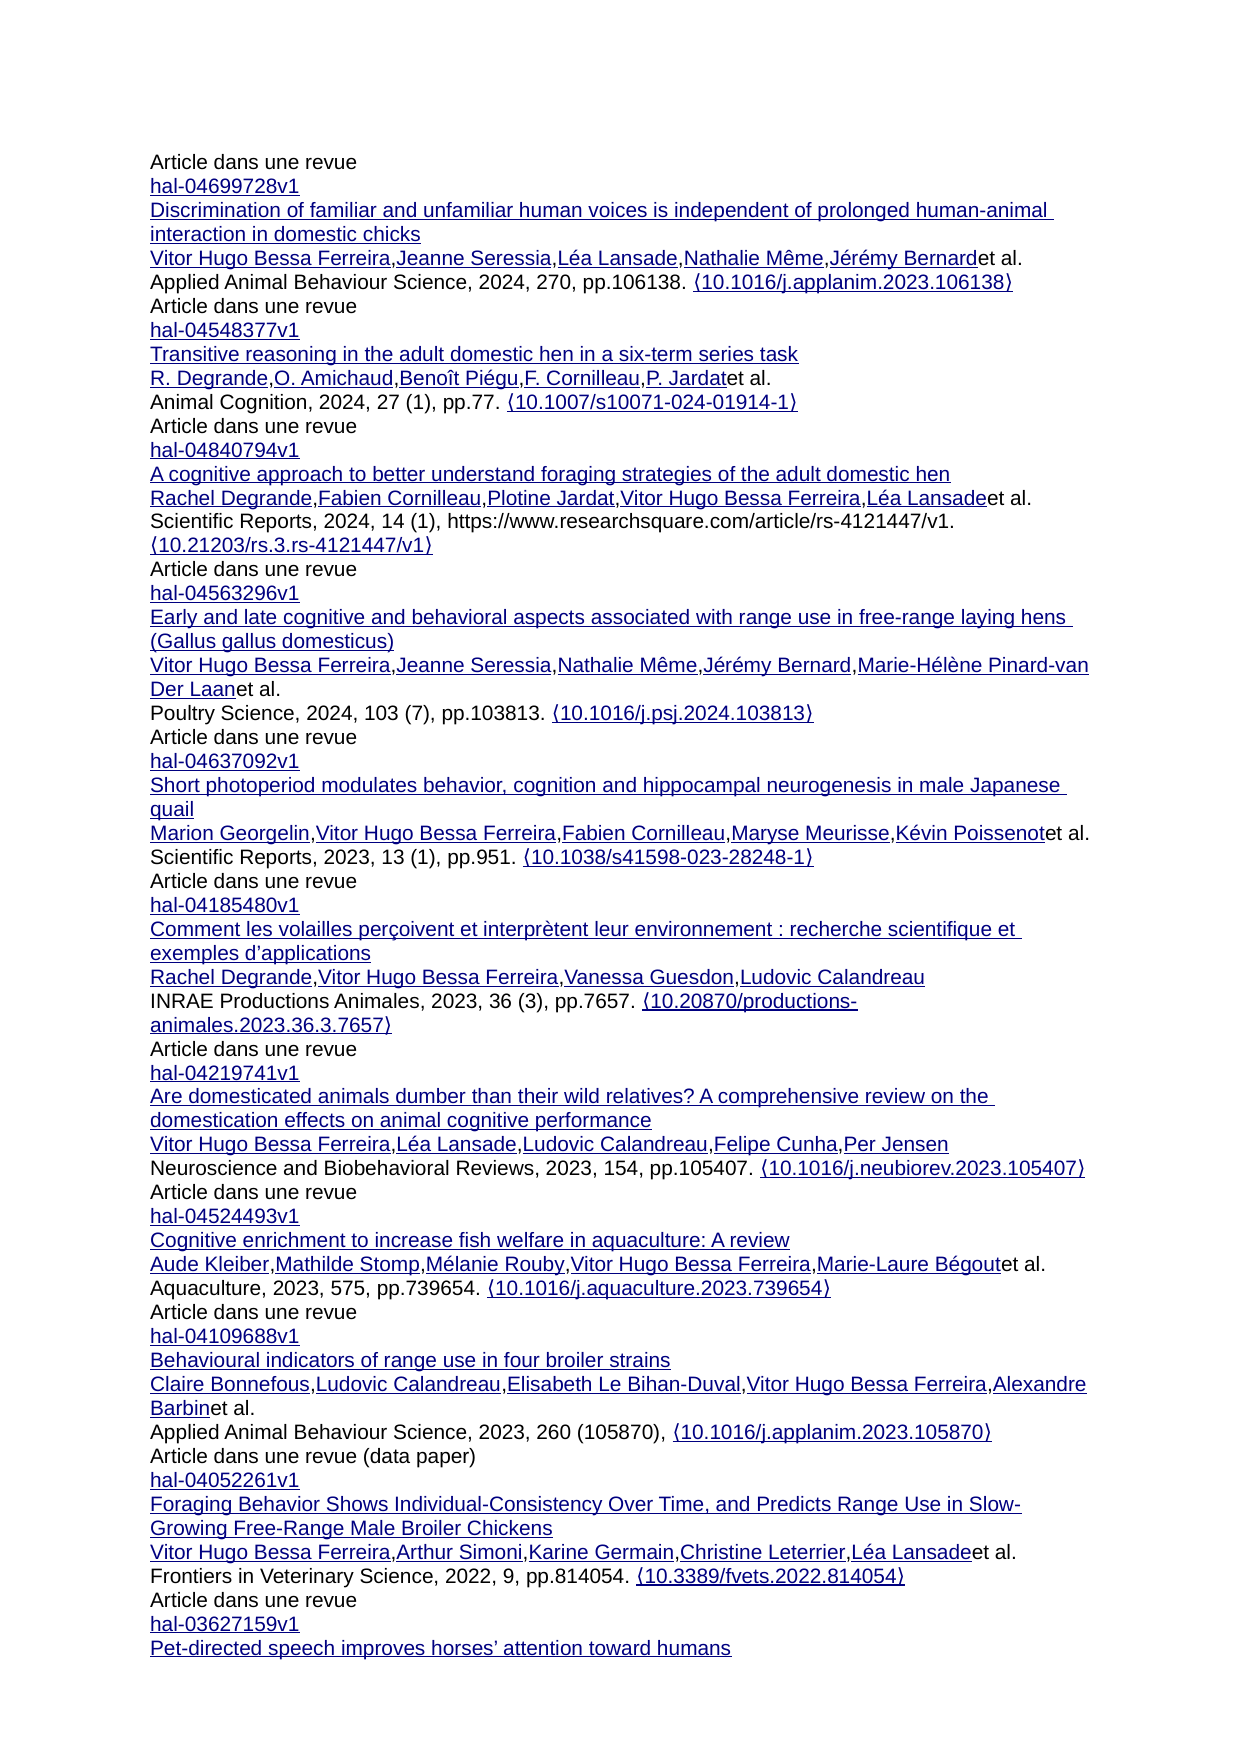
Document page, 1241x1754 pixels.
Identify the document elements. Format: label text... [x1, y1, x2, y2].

table_cell Article dans une revue hal-04699728v1 [150, 150, 1090, 198]
table_cell Transitive reasoning in the adult domestic hen in a six-term series task R. Degrande,O. Amichaud,Benoît Piégu,F. Cornilleau,P. Jardatet al. Animal Cognition, 2024, 27 (1), pp.77. ⟨10.1007/s10071-024-01914-1⟩ Article dans une revue hal-04840794v1 [150, 342, 1090, 461]
table_cell Short photoperiod modulates behavior, cognition and hippocampal neurogenesis in male Japanese quail Marion Georgelin,Vitor Hugo Bessa Ferreira,Fabien Cornilleau,Maryse Meurisse,Kévin Poissenotet al. Scientific Reports, 2023, 13 (1), pp.951. ⟨10.1038/s41598-023-28248-1⟩ Article dans une revue hal-04185480v1 [150, 773, 1090, 917]
table_cell Comment les volailles perçoivent et interprètent leur environnement : recherche scientifique et exemples d’applications Rachel Degrande,Vitor Hugo Bessa Ferreira,Vanessa Guesdon,Ludovic Calandreau INRAE Productions Animales, 2023, 36 (3), pp.7657. ⟨10.20870/productions-animales.2023.36.3.7657⟩ Article dans une revue hal-04219741v1 [150, 917, 1090, 1084]
table_cell Pet-directed speech improves horses’ attention toward humans [150, 1635, 1090, 1659]
table_cell A cognitive approach to better understand foraging strategies of the adult domestic hen Rachel Degrande,Fabien Cornilleau,Plotine Jardat,Vitor Hugo Bessa Ferreira,Léa Lansadeet al. Scientific Reports, 2024, 14 (1), https://www.researchsquare.com/article/rs-4121447/v1. ⟨10.21203/rs.3.rs-4121447/v1⟩ Article dans une revue hal-04563296v1 [150, 461, 1090, 605]
table_cell Discrimination of familiar and unfamiliar human voices is independent of prolonged human-animal interaction in domestic chicks Vitor Hugo Bessa Ferreira,Jeanne Seressia,Léa Lansade,Nathalie Même,Jérémy Bernardet al. Applied Animal Behaviour Science, 2024, 270, pp.106138. ⟨10.1016/j.applanim.2023.106138⟩ Article dans une revue hal-04548377v1 [150, 198, 1090, 342]
table_cell Cognitive enrichment to increase fish welfare in aquaculture: A review Aude Kleiber,Mathilde Stomp,Mélanie Rouby,Vitor Hugo Bessa Ferreira,Marie-Laure Bégoutet al. Aquaculture, 2023, 575, pp.739654. ⟨10.1016/j.aquaculture.2023.739654⟩ Article dans une revue hal-04109688v1 [150, 1228, 1090, 1348]
table_cell Are domesticated animals dumber than their wild relatives? A comprehensive review on the domestication effects on animal cognitive performance Vitor Hugo Bessa Ferreira,Léa Lansade,Ludovic Calandreau,Felipe Cunha,Per Jensen Neuroscience and Biobehavioral Reviews, 2023, 154, pp.105407. ⟨10.1016/j.neubiorev.2023.105407⟩ Article dans une revue hal-04524493v1 [150, 1084, 1090, 1228]
table_cell Early and late cognitive and behavioral aspects associated with range use in free-range laying hens (Gallus gallus domesticus) Vitor Hugo Bessa Ferreira,Jeanne Seressia,Nathalie Même,Jérémy Bernard,Marie-Hélène Pinard-van Der Laanet al. Poultry Science, 2024, 103 (7), pp.103813. ⟨10.1016/j.psj.2024.103813⟩ Article dans une revue hal-04637092v1 [150, 605, 1090, 773]
table_cell Behavioural indicators of range use in four broiler strains Claire Bonnefous,Ludovic Calandreau,Elisabeth Le Bihan-Duval,Vitor Hugo Bessa Ferreira,Alexandre Barbinet al. Applied Animal Behaviour Science, 2023, 260 (105870), ⟨10.1016/j.applanim.2023.105870⟩ Article dans une revue (data paper) hal-04052261v1 [150, 1348, 1090, 1492]
table_cell Foraging Behavior Shows Individual-Consistency Over Time, and Predicts Range Use in Slow-Growing Free-Range Male Broiler Chickens Vitor Hugo Bessa Ferreira,Arthur Simoni,Karine Germain,Christine Leterrier,Léa Lansadeet al. Frontiers in Veterinary Science, 2022, 9, pp.814054. ⟨10.3389/fvets.2022.814054⟩ Article dans une revue hal-03627159v1 [150, 1492, 1090, 1635]
